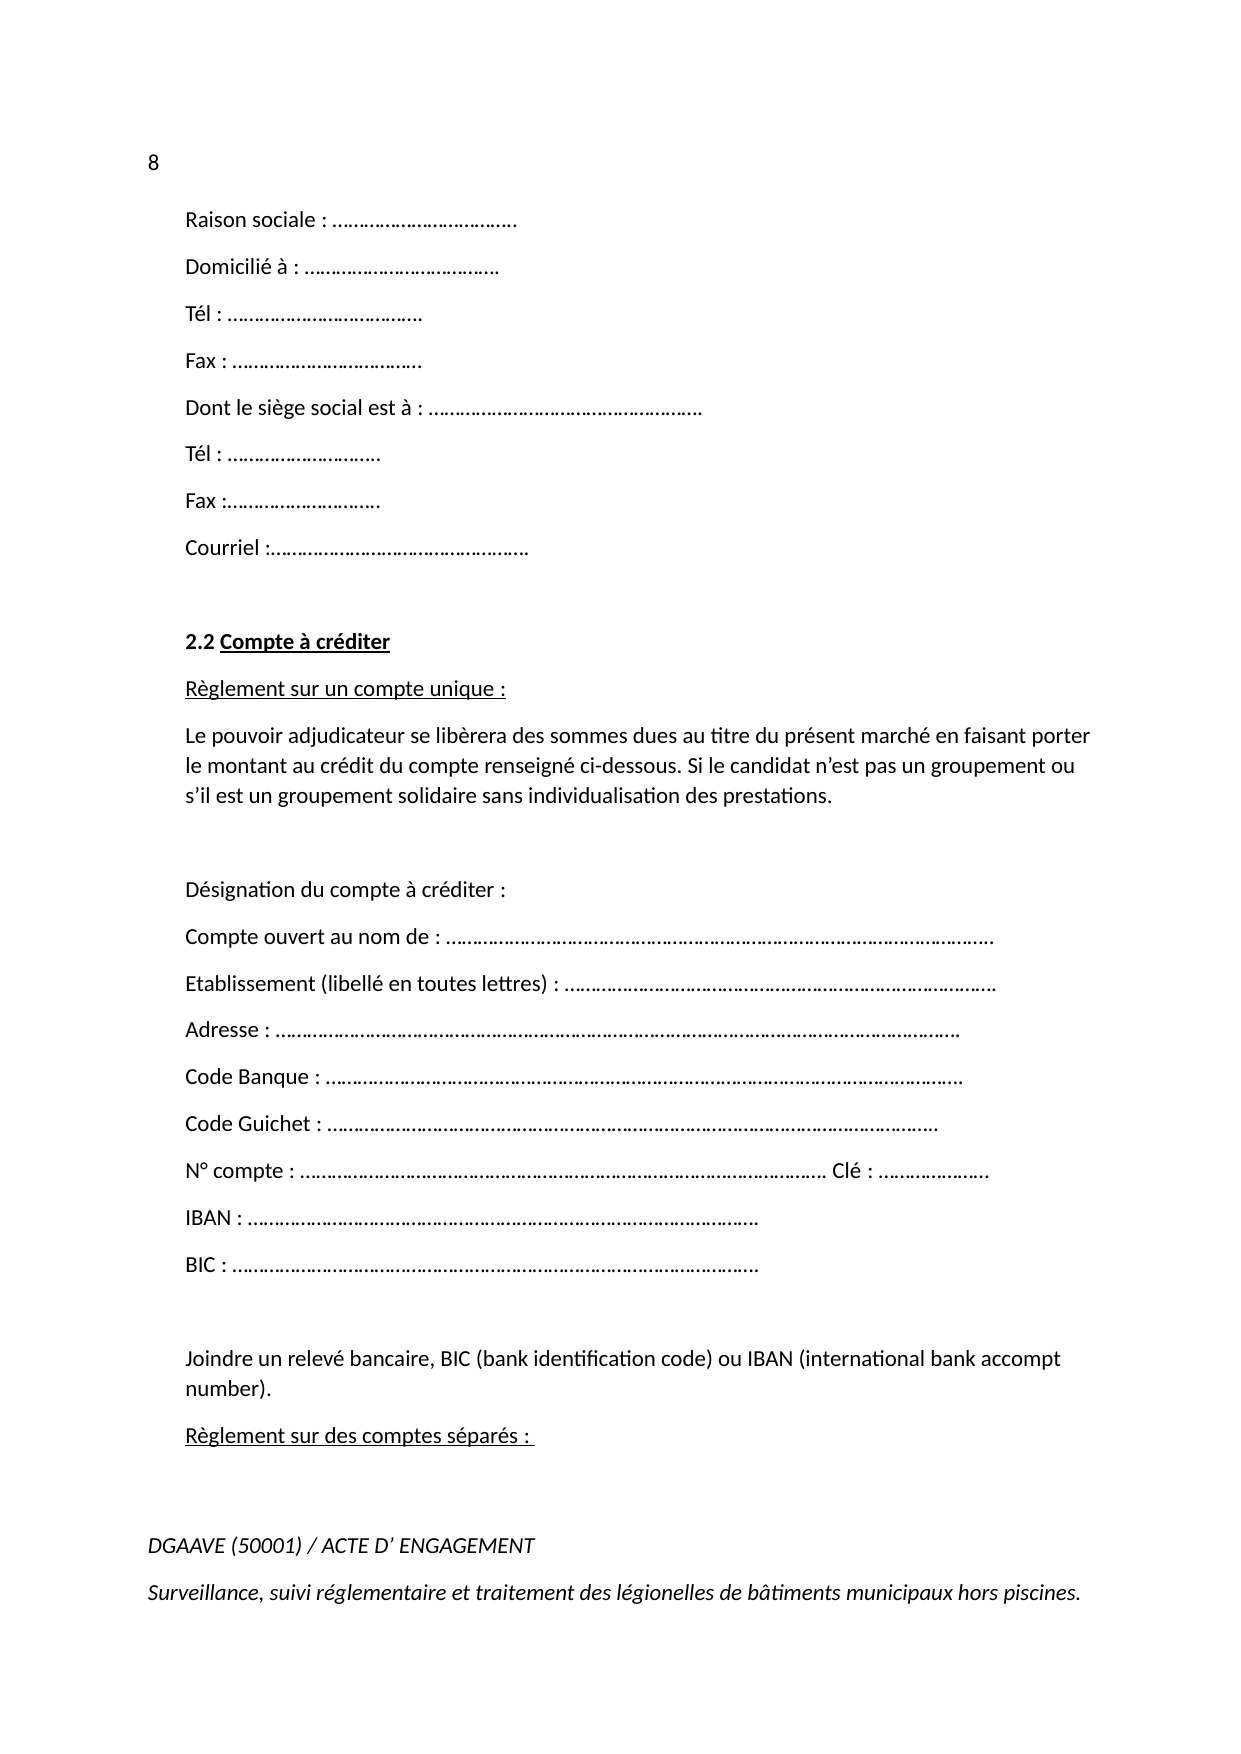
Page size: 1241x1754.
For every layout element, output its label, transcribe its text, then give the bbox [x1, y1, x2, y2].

text Etablissement (libellé en toutes lettres) : ………………………………………………………………………. [185, 969, 1093, 997]
text Fax : ……………………………… [185, 346, 1093, 374]
text Domicilié à : ………………………………. [185, 252, 1093, 280]
text Dont le siège social est à : ……………………………………………. [185, 393, 1093, 421]
text Courriel :…………………………………………. [185, 533, 1093, 561]
text Tél : ……………………….. [185, 439, 1093, 467]
text Règlement sur des comptes séparés : [185, 1421, 1093, 1449]
text BIC : ………………………………………………………………………………………. [185, 1250, 1093, 1278]
text Fax :……………………….. [185, 486, 1093, 514]
text Code Banque : …………………………………………………………………………………………………………. [185, 1062, 1093, 1090]
text Tél : ………………………………. [185, 299, 1093, 327]
text Désignation du compte à créditer : [185, 875, 1093, 903]
text Raison sociale : …………………………….. [185, 205, 1093, 233]
text N° compte : ………………………………………………………………………………………. Clé : ………………… [185, 1156, 1093, 1184]
text Le pouvoir adjudicateur se libèrera des sommes dues au titre du présent marché en faisant porter le montant au crédit du compte renseigné ci-dessous. Si le candidat n’est pas un groupement ou s’il est un groupement solidaire sans individualisation des prestations. [185, 721, 1093, 809]
text 2.2 Compte à créditer [185, 627, 1093, 655]
text Adresse : …………………………………………………………………………………………………………………. [185, 1016, 1093, 1043]
text Joindre un relevé bancaire, BIC (bank identification code) ou IBAN (international bank accompt number). [185, 1344, 1093, 1402]
text Règlement sur un compte unique : [185, 674, 1093, 702]
text Code Guichet : …………………………………………………………………………………………………….. [185, 1109, 1093, 1137]
text Compte ouvert au nom de : ………………………………………………………………………………………….. [185, 922, 1093, 950]
text IBAN : ……………………………………………………………………………………. [185, 1203, 1093, 1231]
